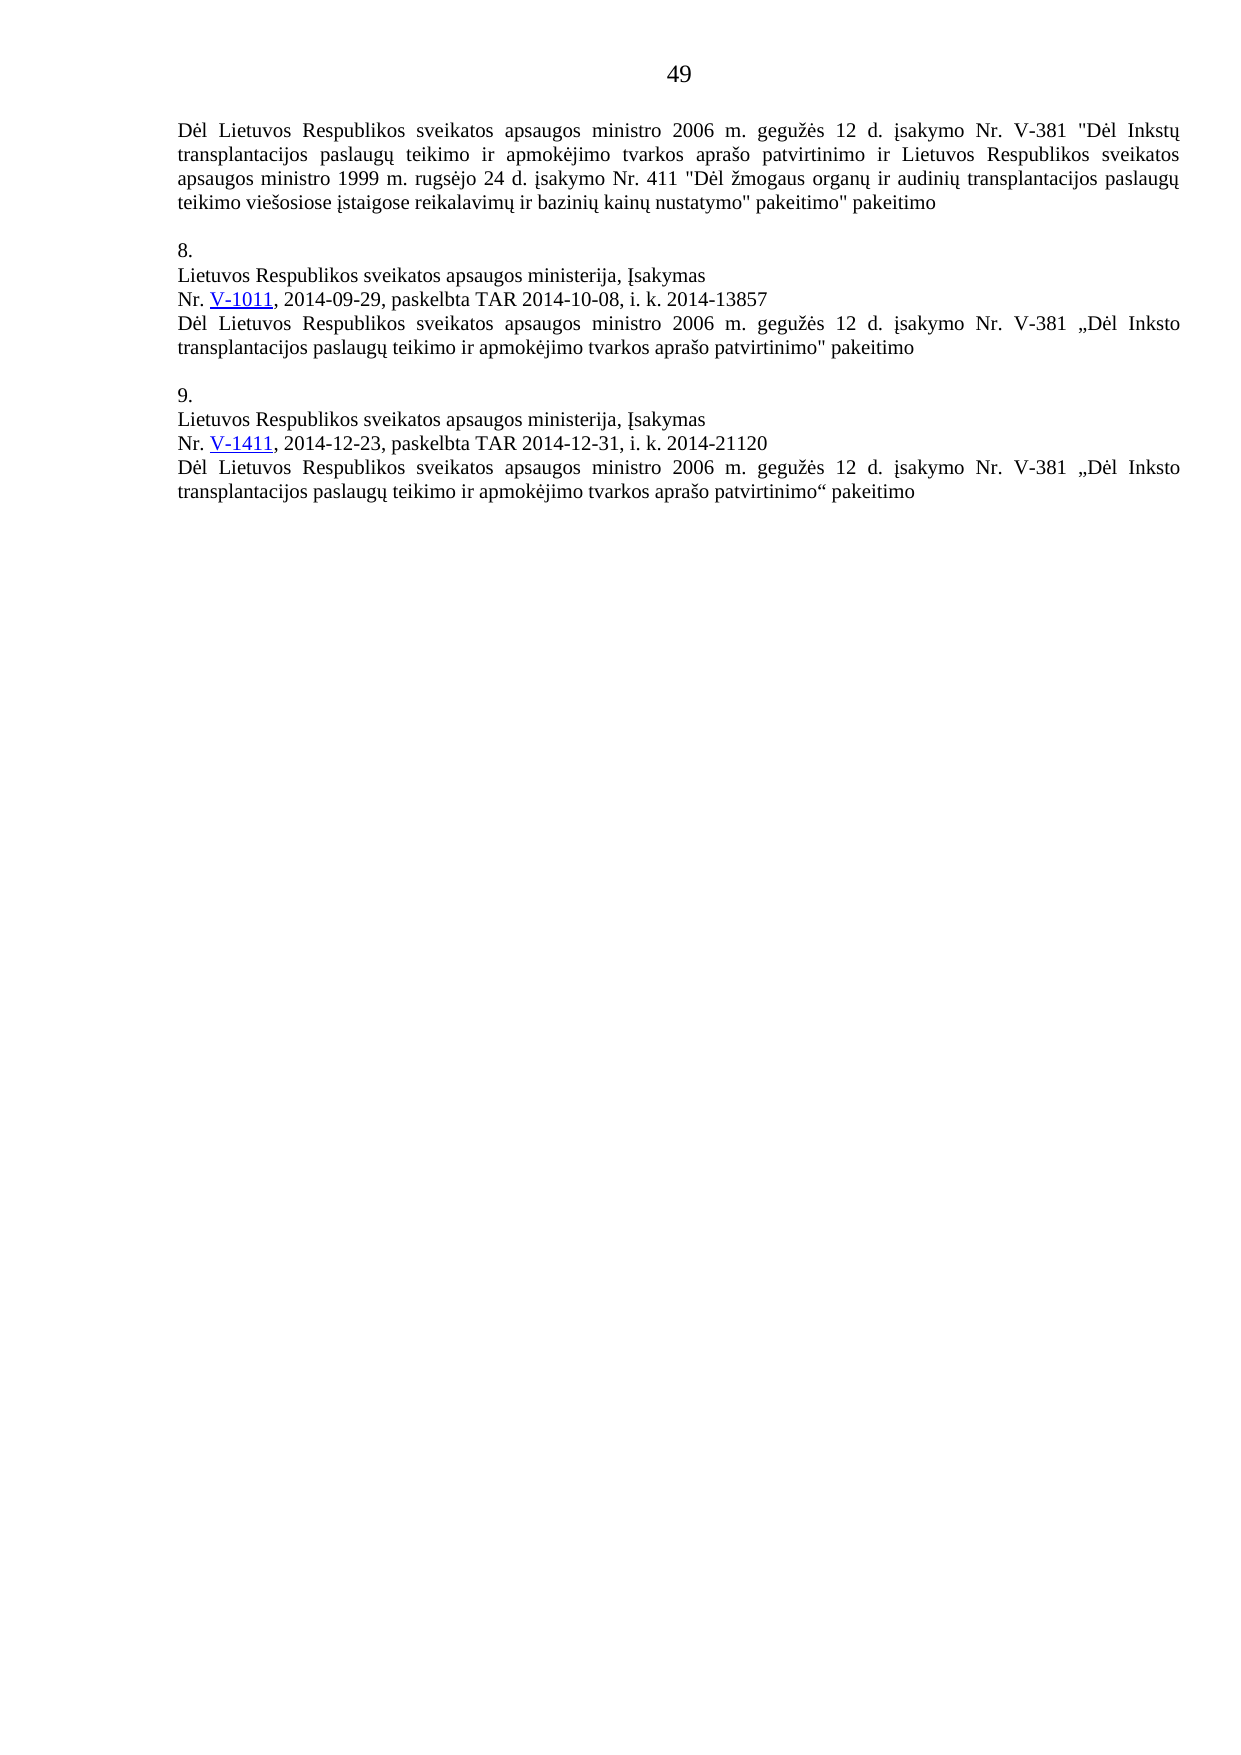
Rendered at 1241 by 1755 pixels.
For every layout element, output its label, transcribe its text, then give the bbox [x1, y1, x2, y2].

text Dėl Lietuvos Respublikos sveikatos apsaugos ministro 2006 m. gegužės 12 d. įsakymo Nr. V-381 "Dėl Inkstų transplantacijos paslaugų teikimo ir apmokėjimo tvarkos aprašo patvirtinimo ir Lietuvos Respublikos sveikatos apsaugos ministro 1999 m. rugsėjo 24 d. įsakymo Nr. 411 "Dėl žmogaus organų ir audinių transplantacijos paslaugų teikimo viešosiose įstaigose reikalavimų ir bazinių kainų nustatymo" pakeitimo" pakeitimo [177, 118, 1181, 214]
text 8. [177, 238, 1181, 262]
text Lietuvos Respublikos sveikatos apsaugos ministerija, Įsakymas [177, 262, 1181, 287]
text Dėl Lietuvos Respublikos sveikatos apsaugos ministro 2006 m. gegužės 12 d. įsakymo Nr. V-381 „Dėl Inksto transplantacijos paslaugų teikimo ir apmokėjimo tvarkos aprašo patvirtinimo“ pakeitimo [177, 455, 1181, 503]
text Dėl Lietuvos Respublikos sveikatos apsaugos ministro 2006 m. gegužės 12 d. įsakymo Nr. V-381 „Dėl Inksto transplantacijos paslaugų teikimo ir apmokėjimo tvarkos aprašo patvirtinimo" pakeitimo [177, 311, 1181, 359]
text Nr. V-1411, 2014-12-23, paskelbta TAR 2014-12-31, i. k. 2014-21120 [177, 431, 1181, 455]
text Lietuvos Respublikos sveikatos apsaugos ministerija, Įsakymas [177, 407, 1181, 431]
text 9. [177, 383, 1181, 407]
text Nr. V-1011, 2014-09-29, paskelbta TAR 2014-10-08, i. k. 2014-13857 [177, 287, 1181, 311]
